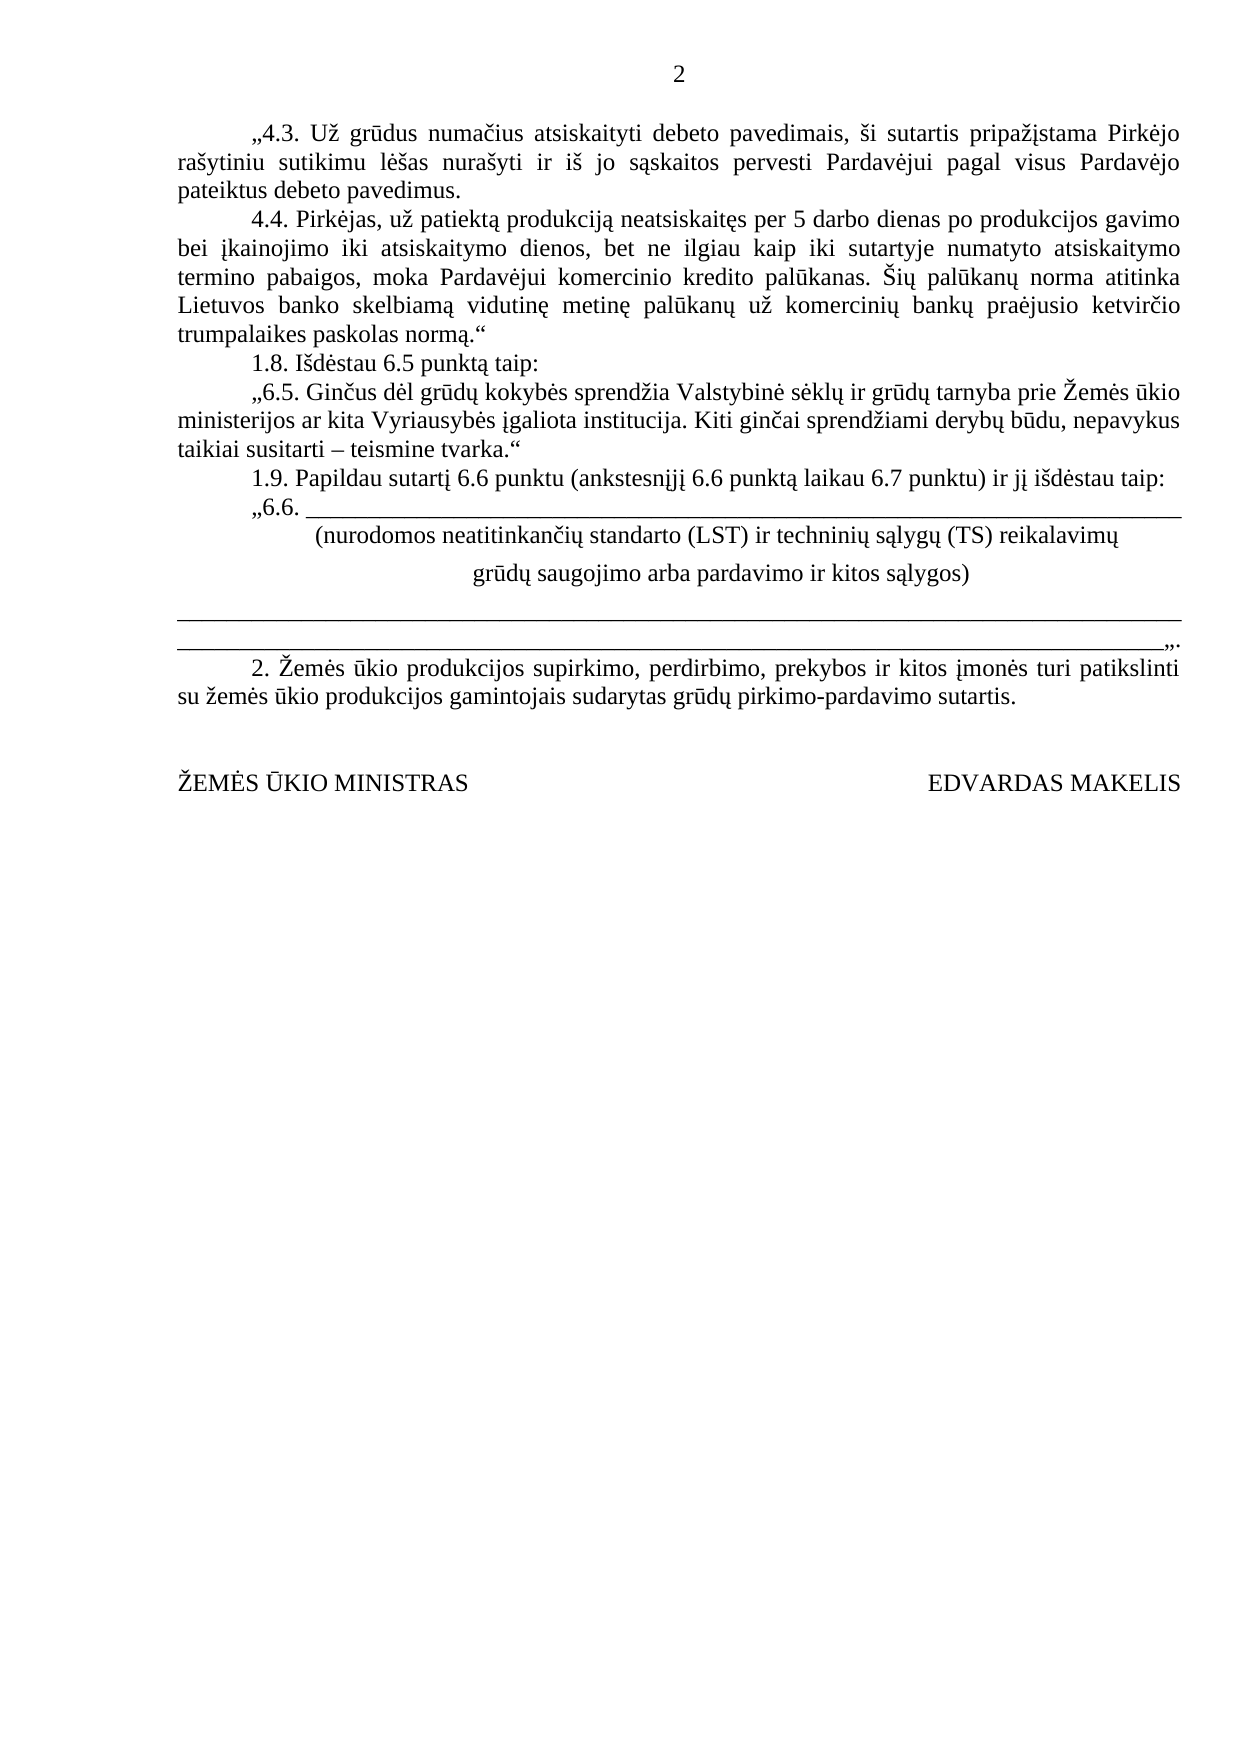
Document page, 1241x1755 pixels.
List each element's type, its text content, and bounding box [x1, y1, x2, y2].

text „. [177, 624, 1181, 653]
text „4.3. Už grūdus numačius atsiskaityti debeto pavedimais, ši sutartis pripažįstama Pirkėjo rašytiniu sutikimu lėšas nurašyti ir iš jo sąskaitos pervesti Pardavėjui pagal visus Pardavėjo pateiktus debeto pavedimus. [177, 118, 1181, 204]
text ŽEMĖS ŪKIO MINISTRAS EDVARDAS MAKELIS [177, 768, 1181, 796]
text „6.5. Ginčus dėl grūdų kokybės sprendžia Valstybinė sėklų ir grūdų tarnyba prie Žemės ūkio ministerijos ar kita Vyriausybės įgaliota institucija. Kiti ginčai sprendžiami derybų būdu, nepavykus taikiai susitarti – teismine tvarka.“ [177, 377, 1181, 463]
text (nurodomos neatitinkančių standarto (LST) ir techninių sąlygų (TS) reikalavimų [315, 521, 1181, 558]
text 1.8. Išdėstau 6.5 punktą taip: [177, 348, 1181, 377]
text 1.9. Papildau sutartį 6.6 punktu (ankstesnįjį 6.6 punktą laikau 6.7 punktu) ir jį išdėstau taip: [177, 463, 1181, 492]
text „6.6. [177, 492, 1181, 521]
text 2. Žemės ūkio produkcijos supirkimo, perdirbimo, prekybos ir kitos įmonės turi patikslinti su žemės ūkio produkcijos gamintojais sudarytas grūdų pirkimo-pardavimo sutartis. [177, 653, 1181, 710]
text 4.4. Pirkėjas, už patiektą produkciją neatsiskaitęs per 5 darbo dienas po produkcijos gavimo bei įkainojimo iki atsiskaitymo dienos, bet ne ilgiau kaip iki sutartyje numatyto atsiskaitymo termino pabaigos, moka Pardavėjui komercinio kredito palūkanas. Šių palūkanų norma atitinka Lietuvos banko skelbiamą vidutinę metinę palūkanų už komercinių bankų praėjusio ketvirčio trumpalaikes paskolas normą.“ [177, 204, 1181, 348]
text grūdų saugojimo arba pardavimo ir kitos sąlygos) [315, 558, 1181, 595]
